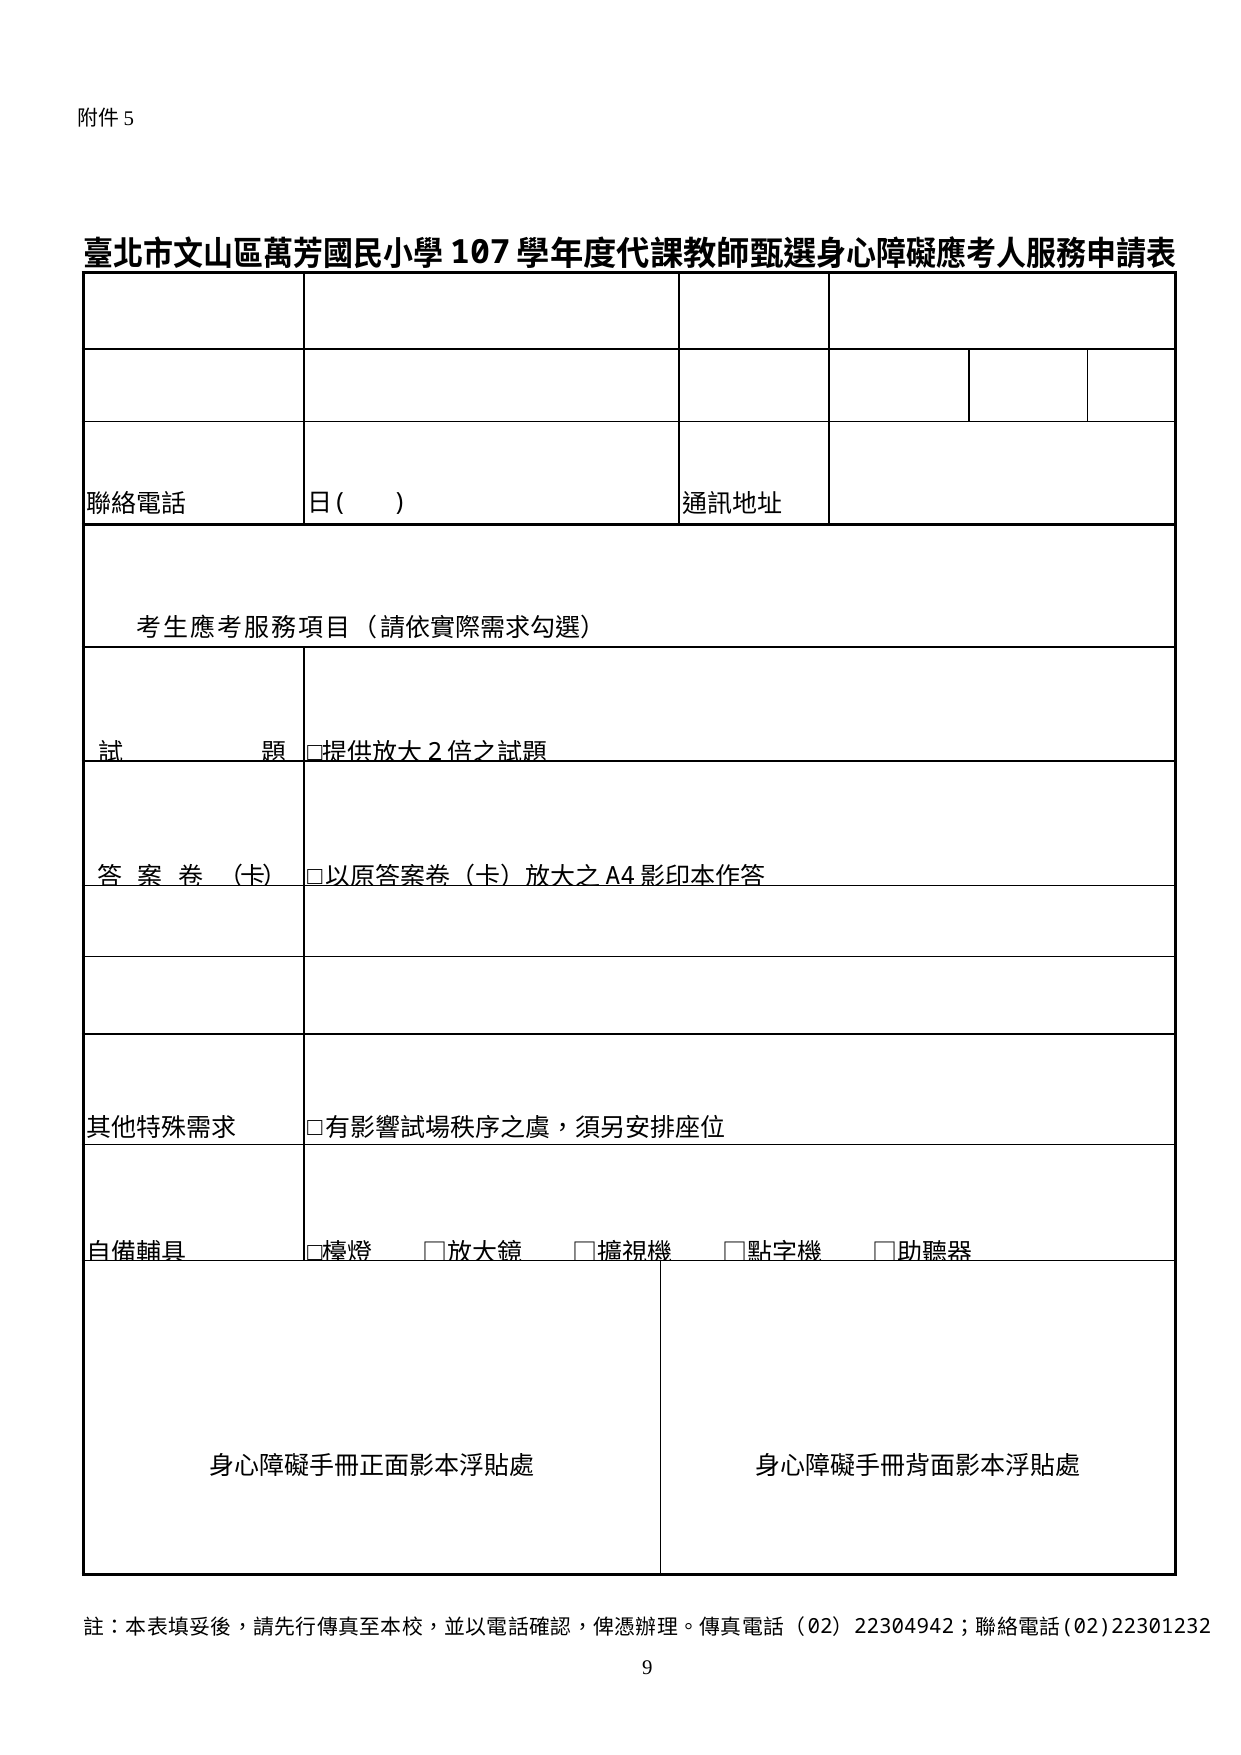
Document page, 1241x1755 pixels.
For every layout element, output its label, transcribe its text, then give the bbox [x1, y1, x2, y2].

table_cell 程度別 [970, 350, 1087, 421]
table_cell 聯絡電話 [85, 422, 303, 523]
table_cell 身心障礙手冊背面影本浮貼處 [661, 1261, 1174, 1573]
table_cell 考場提供輔具 [85, 957, 303, 1033]
table_cell 身心障礙手冊正面影本浮貼處 [85, 1261, 660, 1573]
table_cell □其他： [305, 957, 1174, 1033]
table_cell 試場安排 [85, 886, 303, 956]
table_cell □試場安排在1樓或設有電梯之試場 [305, 886, 1174, 956]
table_cell 考生應考服務項目（請依實際需求勾選） [85, 526, 1174, 646]
table_cell □有影響試場秩序之虞，須另安排座位 □其他： [305, 1035, 1174, 1143]
table_cell □提供放大2倍之試題 □報讀試題 [305, 648, 1174, 760]
table_cell [830, 350, 968, 421]
table_header □男 □女 [830, 274, 1174, 348]
table_header 性別 [680, 274, 828, 348]
table_cell □以原答案卷（卡）放大之A4影印本作答 □ 以A4空白紙代替答案卷（卡）作答 [305, 762, 1174, 885]
text 臺北市文山區萬芳國民小學107學年度代課教師甄選身心障礙應考人服務申請表 [83, 209, 1211, 271]
table_cell 身心障礙手冊字號 [85, 350, 303, 421]
table_cell 答 案 卷 （卡） [85, 762, 303, 885]
table_cell 自備輔具 （經檢查後使用） [85, 1145, 303, 1260]
table_cell 類 別 [680, 350, 828, 421]
table_cell [830, 422, 1174, 523]
table_header [305, 274, 678, 348]
text 附件5 [77, 101, 149, 128]
table_cell □檯燈 □放大鏡 □擴視機 □點字機 □助聽器 □醫療器材 □盲用電腦 □其他： [305, 1145, 1174, 1260]
table_cell [1088, 350, 1174, 421]
table_cell 日( ) 夜( ) 行動電話 [305, 422, 678, 523]
table_header 姓名 [85, 274, 303, 348]
table_cell 通訊地址 [680, 422, 828, 523]
table_cell 其他特殊需求 [85, 1035, 303, 1143]
table_cell [305, 350, 678, 421]
table_cell 試 題 [85, 648, 303, 760]
text 註：本表填妥後，請先行傳真至本校，並以電話確認，俾憑辦理。傳真電話（02）22304942；聯絡電話(02)22301232 [83, 1584, 1211, 1646]
